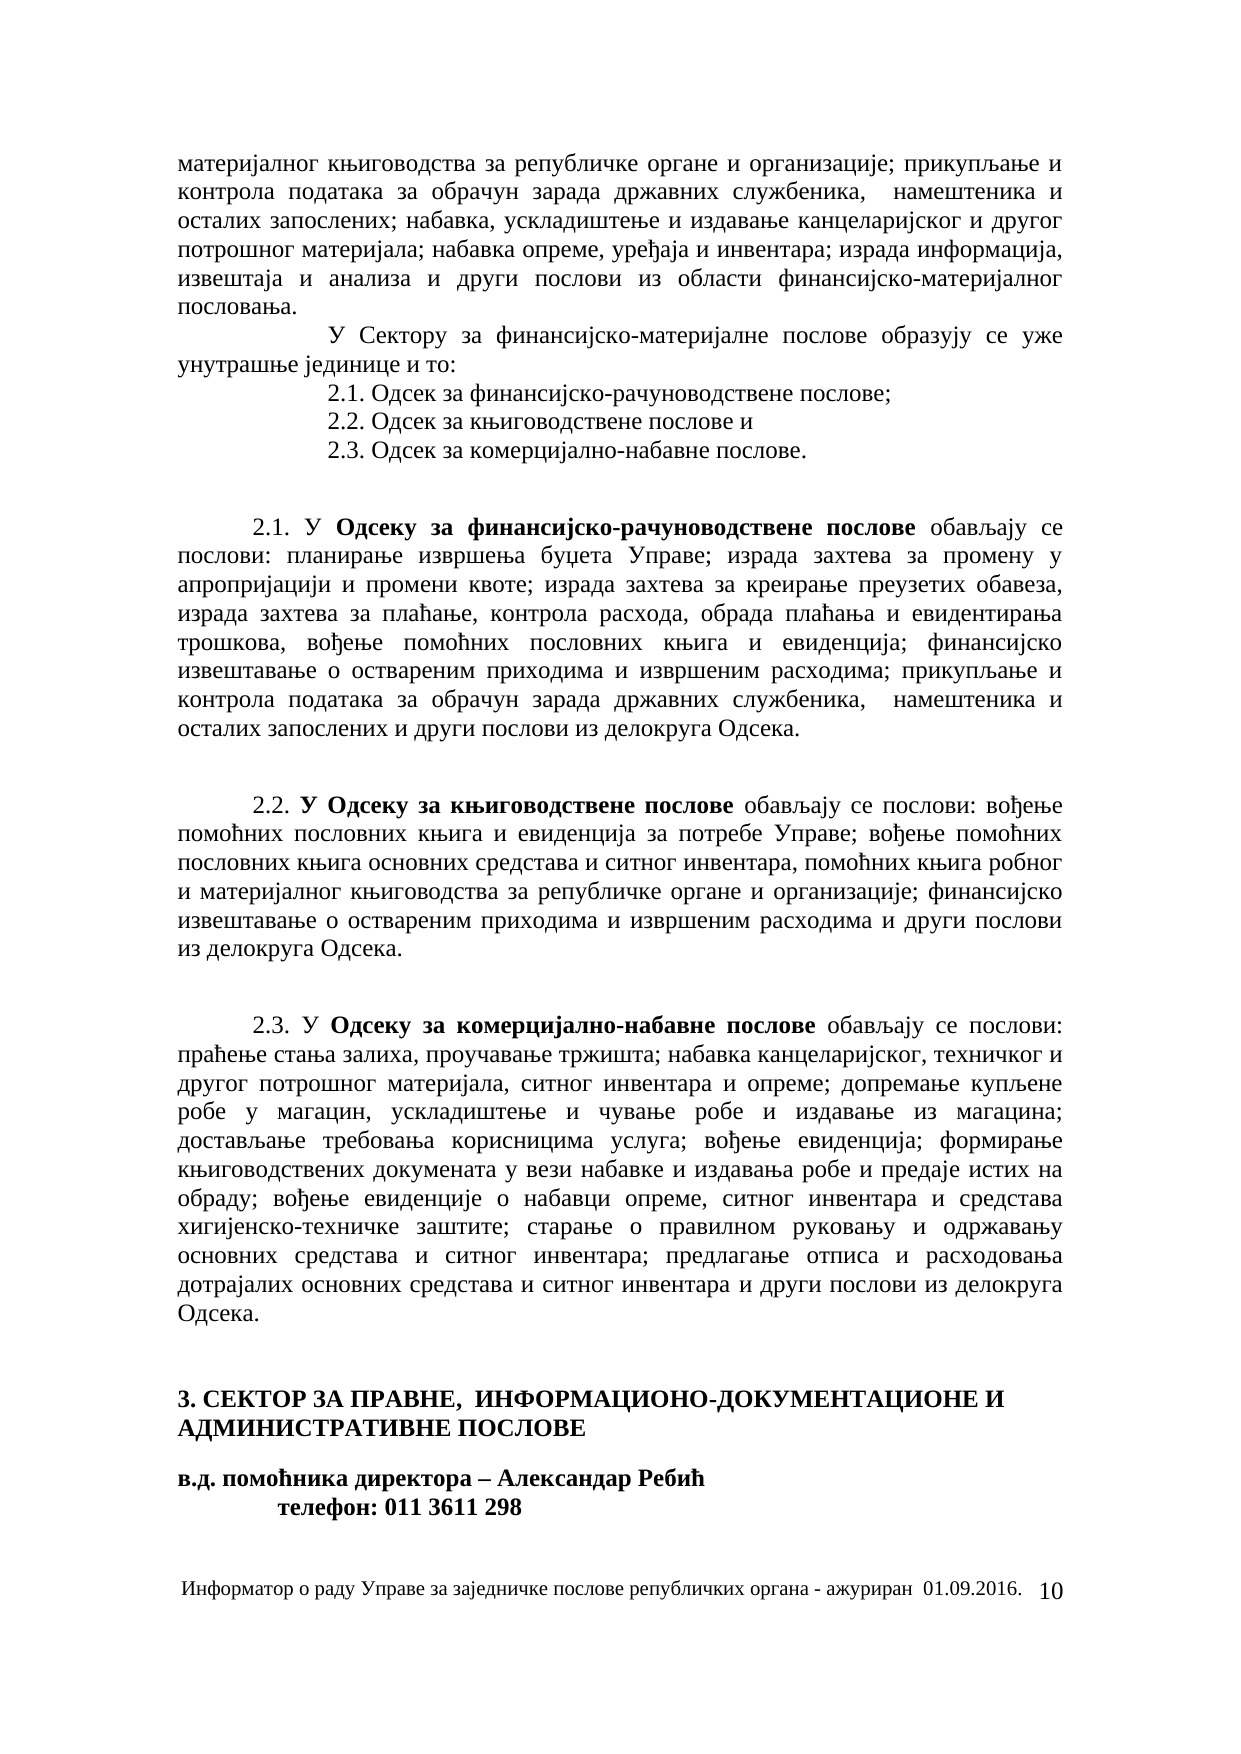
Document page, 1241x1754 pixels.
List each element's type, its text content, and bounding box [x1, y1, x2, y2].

text 2.3. У Одсеку за комерцијално-набавне послове обављају се послови: праћење стања залиха, проучавање тржишта; набавка канцеларијског, техничког и другог потрошног материјала, ситног инвентара и опреме; допремање купљене робе у магацин, ускладиштење и чување робе и издавање из магацина; достављање требовања корисницима услуга; вођење евиденција; формирање књиговодствених докумената у вези набавке и издавања робе и предаје истих на обраду; вођење евиденције о набавци опреме, ситног инвентара и средстава хигијенско-техничке заштите; старање о правилном руковању и одржавању основних средстава и ситног инвентара; предлагање отписа и расходовања дотрајалих основних средстава и ситног инвентара и други послови из делокруга Одсека. [177, 1010, 1063, 1326]
text 3. СЕКТОР ЗА ПРАВНЕ, ИНФОРМАЦИОНО-ДОКУМЕНТАЦИОНЕ И АДМИНИСТРАТИВНЕ ПОСЛОВЕ [177, 1384, 1063, 1441]
text 2.2. У Одсеку за књиговодствене послове обављају се послови: вођење помоћних пословних књига и евиденција за потребе Управе; вођење помоћних пословних књига основних средстава и ситног инвентара, помоћних књига робног и материјалног књиговодства за републичке органе и организације; финансијско извештавање о оствареним приходима и извршеним расходима и други послови из делокруга Одсека. [177, 790, 1063, 962]
text 2.1. У Одсеку за финансијско-рачуноводствене послове обављају се послови: планирање извршења буџета Управе; израда захтева за промену у апропријацији и промени квоте; израда захтева за креирање преузетих обавеза, израда захтева за плаћање, контрола расхода, обрада плаћања и евидентирања трошкова, вођење помоћних пословних књига и евиденција; финансијско извештавање о оствареним приходима и извршеним расходима; прикупљање и контрола података за обрачун зарада државних службеника, намештеника и осталих запослених и други послови из делокруга Одсека. [177, 512, 1063, 742]
text материјалног књиговодства за републичке органе и организације; прикупљање и контрола података за обрачун зарада државних службеника, намештеника и осталих запослених; набавка, ускладиштење и издавање канцеларијског и другог потрошног материјала; набавка опреме, уређаја и инвентара; израда информација, извештаја и анализа и други послови из области финансијско-материјалног пословања. [177, 148, 1063, 320]
text 2.1. Одсек за финансијско-рачуноводствене послове; [177, 378, 1063, 406]
text телефон: 011 3611 298 [177, 1492, 1063, 1521]
text 2.3. Одсек за комерцијално-набавне послове. [177, 435, 1063, 464]
text 2.2. Одсек за књиговодствене послове и [177, 406, 1063, 435]
text в.д. помоћника директора – Александар Ребић [177, 1463, 1063, 1492]
text У Сектору за финансијско-материјалне послове образују се уже унутрашње јединице и то: [177, 320, 1063, 378]
